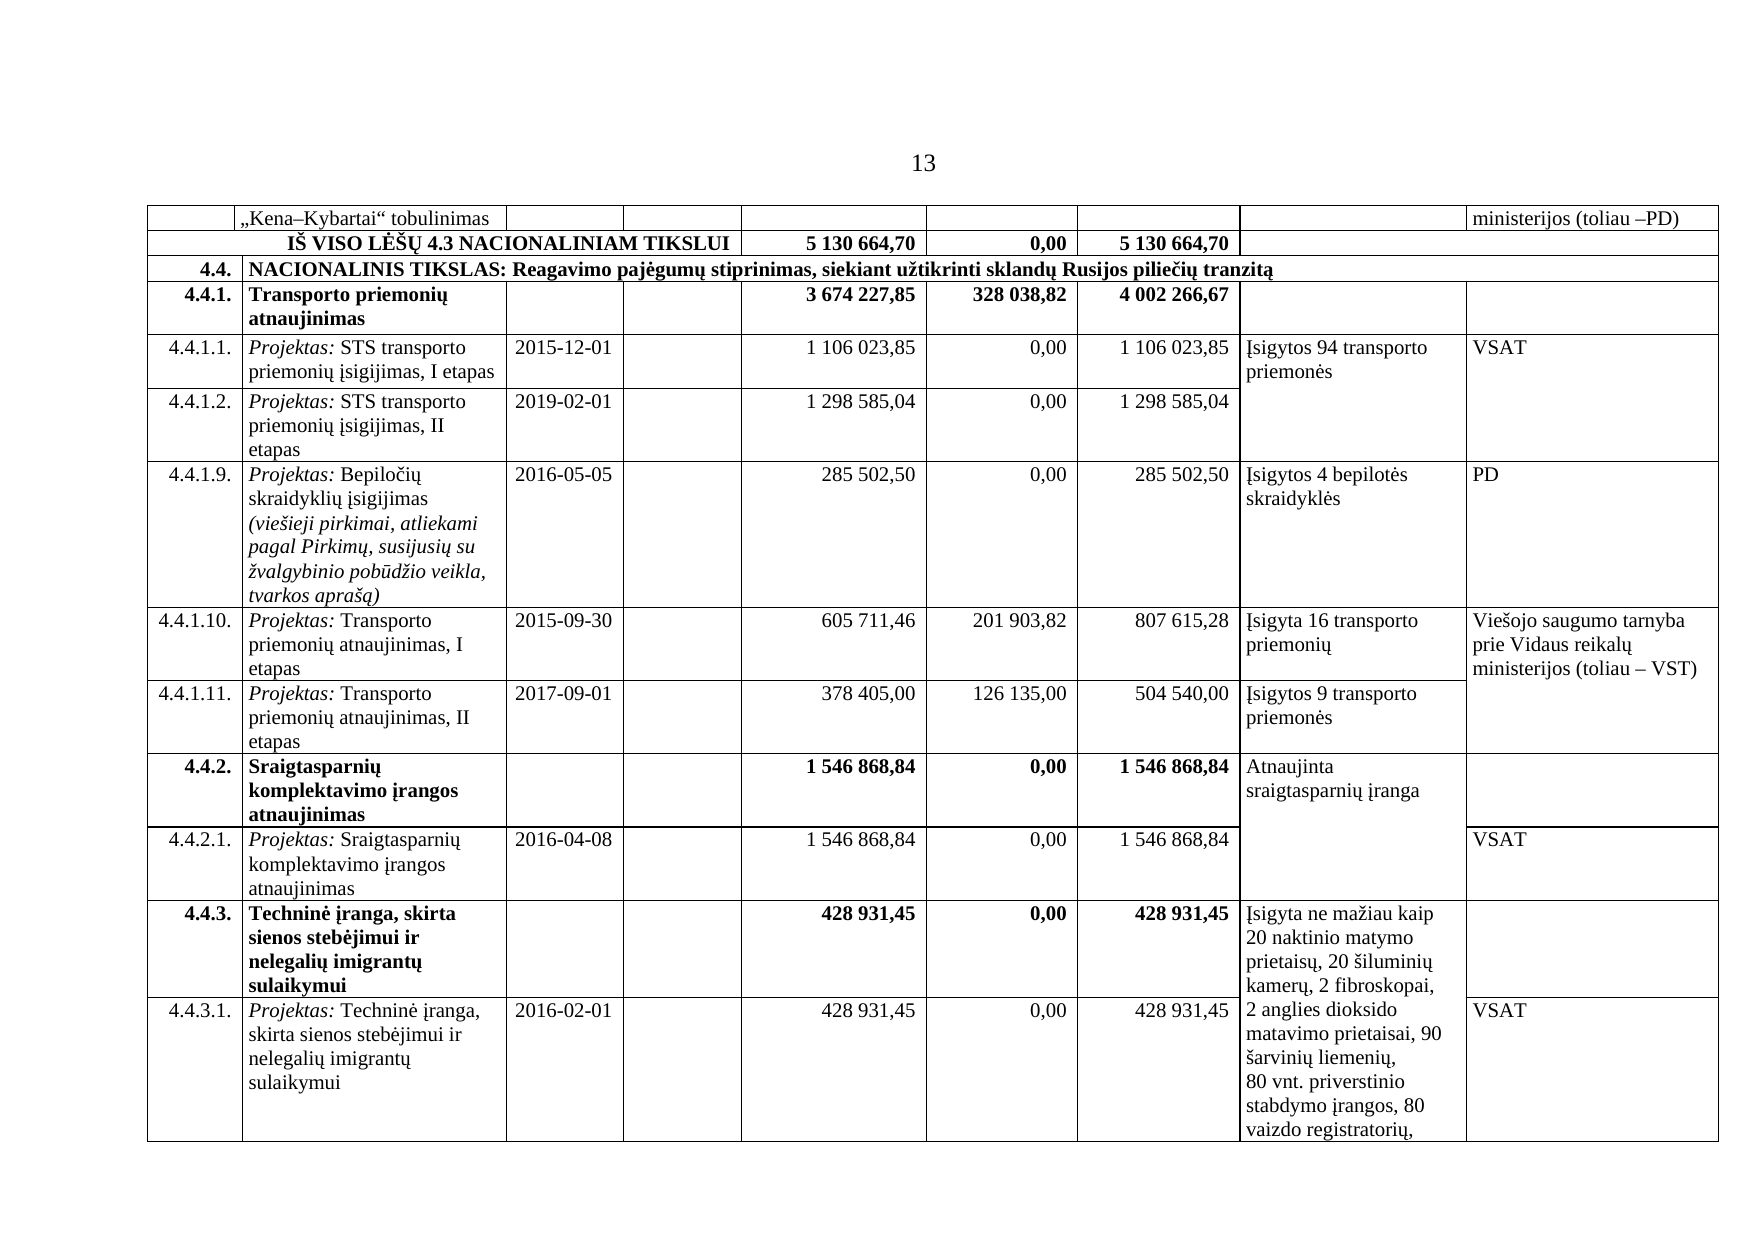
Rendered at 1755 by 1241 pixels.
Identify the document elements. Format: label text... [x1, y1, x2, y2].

table_cell 1 106 023,85 [742, 335, 926, 388]
table_cell [624, 462, 741, 607]
table_cell VSAT [1467, 828, 1718, 899]
table_cell 1 298 585,04 [1078, 389, 1239, 461]
table_cell 428 931,45 [1078, 998, 1239, 1141]
table_cell 2017-09-01 [507, 681, 623, 753]
table_cell 378 405,00 [742, 681, 926, 753]
table_cell 1 106 023,85 [1078, 335, 1239, 388]
table_cell Sraigtasparnių komplektavimo įrangos atnaujinimas [243, 754, 506, 826]
table_cell 4.4.1.10. [148, 608, 242, 680]
table_cell 1 546 868,84 [742, 754, 926, 826]
table_cell 2019-02-01 [507, 389, 623, 461]
table_cell 1 298 585,04 [742, 389, 926, 461]
table_cell Įsigyta ne mažiau kaip 20 naktinio matymo prietaisų, 20 šiluminių kamerų, 2 fibroskopai, 2 anglies dioksido matavimo prietaisai, 90 šarvinių liemenių, 80 vnt. priverstinio stabdymo įrangos, 80 vaizdo registratorių, [1241, 901, 1466, 1141]
table_cell [624, 828, 741, 899]
table_cell 0,00 [927, 998, 1077, 1141]
table_cell 2016-05-05 [507, 462, 623, 607]
table_cell [1467, 754, 1718, 826]
table_cell [1241, 282, 1466, 334]
table_cell [507, 282, 623, 334]
table_cell [624, 608, 741, 680]
table_cell 605 711,46 [742, 608, 926, 680]
table_cell Projektas: Sraigtasparnių komplektavimo įrangos atnaujinimas [243, 828, 506, 899]
table_cell 4.4.1.9. [148, 462, 242, 607]
table_cell [1467, 901, 1718, 997]
table_cell 1 546 868,84 [742, 828, 926, 899]
table_cell [1078, 206, 1239, 230]
table_cell [624, 754, 741, 826]
table_cell 428 931,45 [742, 901, 926, 997]
table_cell Projektas: Bepiločių skraidyklių įsigijimas (viešieji pirkimai, atliekami pagal Pirkimų, susijusių su žvalgybinio pobūdžio veikla, tvarkos aprašą) [243, 462, 506, 607]
table_cell 5 130 664,70 [1078, 231, 1239, 255]
table_cell Viešojo saugumo tarnyba prie Vidaus reikalų ministerijos (toliau – VST) [1467, 608, 1718, 753]
table_cell [1241, 231, 1718, 255]
table_cell 4.4.2.1. [148, 828, 242, 899]
table_cell Projektas: STS transporto priemonių įsigijimas, II etapas [243, 389, 506, 461]
table_cell 3 674 227,85 [742, 282, 926, 334]
table_cell 807 615,28 [1078, 608, 1239, 680]
table_cell 428 931,45 [742, 998, 926, 1141]
table_cell [624, 335, 741, 388]
table_cell 4.4.2. [148, 754, 242, 826]
table_cell 4.4.1.2. [148, 389, 242, 461]
table_cell [624, 901, 741, 997]
table_cell [148, 206, 234, 230]
table_cell 0,00 [927, 389, 1077, 461]
table_cell 4.4.1.1. [148, 335, 242, 388]
table_cell Įsigyta 16 transporto priemonių [1241, 608, 1466, 680]
table_cell 0,00 [927, 462, 1077, 607]
table_cell [624, 282, 741, 334]
table_cell 4.4. [148, 256, 242, 281]
table_cell 4.4.3. [148, 901, 242, 997]
table_cell [1241, 206, 1466, 230]
table_cell Įsigytos 4 bepilotės skraidyklės [1241, 462, 1466, 607]
table_cell Projektas: Transporto priemonių atnaujinimas, II etapas [243, 681, 506, 753]
table_cell 126 135,00 [927, 681, 1077, 753]
table_cell 1 546 868,84 [1078, 828, 1239, 899]
table_cell Įsigytos 94 transporto priemonės [1241, 335, 1466, 461]
table_cell ministerijos (toliau –PD) [1467, 206, 1718, 230]
table_cell Techninė įranga, skirta sienos stebėjimui ir nelegalių imigrantų sulaikymui [243, 901, 506, 997]
table_cell VSAT [1467, 335, 1718, 461]
table_cell [507, 206, 623, 230]
table_cell PD [1467, 462, 1718, 607]
table_cell 1 546 868,84 [1078, 754, 1239, 826]
table_cell 285 502,50 [1078, 462, 1239, 607]
table_cell 4.4.3.1. [148, 998, 242, 1141]
table_cell [927, 206, 1077, 230]
table_cell [1467, 282, 1718, 334]
table_cell 201 903,82 [927, 608, 1077, 680]
table_cell 2016-04-08 [507, 828, 623, 899]
table_cell 0,00 [927, 901, 1077, 997]
table_cell „Kena–Kybartai“ tobulinimas [235, 206, 506, 230]
table_cell [624, 206, 741, 230]
table_cell Atnaujinta sraigtasparnių įranga [1241, 754, 1466, 899]
table_cell [624, 998, 741, 1141]
table_cell [507, 754, 623, 826]
table_cell 285 502,50 [742, 462, 926, 607]
table_cell 0,00 [927, 231, 1077, 255]
table_cell 0,00 [927, 828, 1077, 899]
table_cell NACIONALINIS TIKSLAS: Reagavimo pajėgumų stiprinimas, siekiant užtikrinti sklandų Rusijos piliečių tranzitą [243, 256, 1718, 281]
table_cell Projektas: Transporto priemonių atnaujinimas, I etapas [243, 608, 506, 680]
table_cell Projektas: STS transporto priemonių įsigijimas, I etapas [243, 335, 506, 388]
table_cell [624, 681, 741, 753]
table_cell 2015-12-01 [507, 335, 623, 388]
table_cell [624, 389, 741, 461]
table_cell [742, 206, 926, 230]
table_cell 4.4.1.11. [148, 681, 242, 753]
table_cell 428 931,45 [1078, 901, 1239, 997]
table_cell 0,00 [927, 335, 1077, 388]
table_cell Įsigytos 9 transporto priemonės [1241, 681, 1466, 753]
table_cell 2016-02-01 [507, 998, 623, 1141]
table_cell Projektas: Techninė įranga, skirta sienos stebėjimui ir nelegalių imigrantų sulaikymui [243, 998, 506, 1141]
table_cell [507, 901, 623, 997]
table_cell Transporto priemonių atnaujinimas [243, 282, 506, 334]
table_cell 4 002 266,67 [1078, 282, 1239, 334]
table_cell 2015-09-30 [507, 608, 623, 680]
table_cell 328 038,82 [927, 282, 1077, 334]
table_cell 5 130 664,70 [742, 231, 926, 255]
table_cell 4.4.1. [148, 282, 242, 334]
table_cell 504 540,00 [1078, 681, 1239, 753]
table_cell 0,00 [927, 754, 1077, 826]
table_cell VSAT [1467, 998, 1718, 1141]
table_cell IŠ VISO LĖŠŲ 4.3 NACIONALINIAM TIKSLUI [148, 231, 741, 255]
